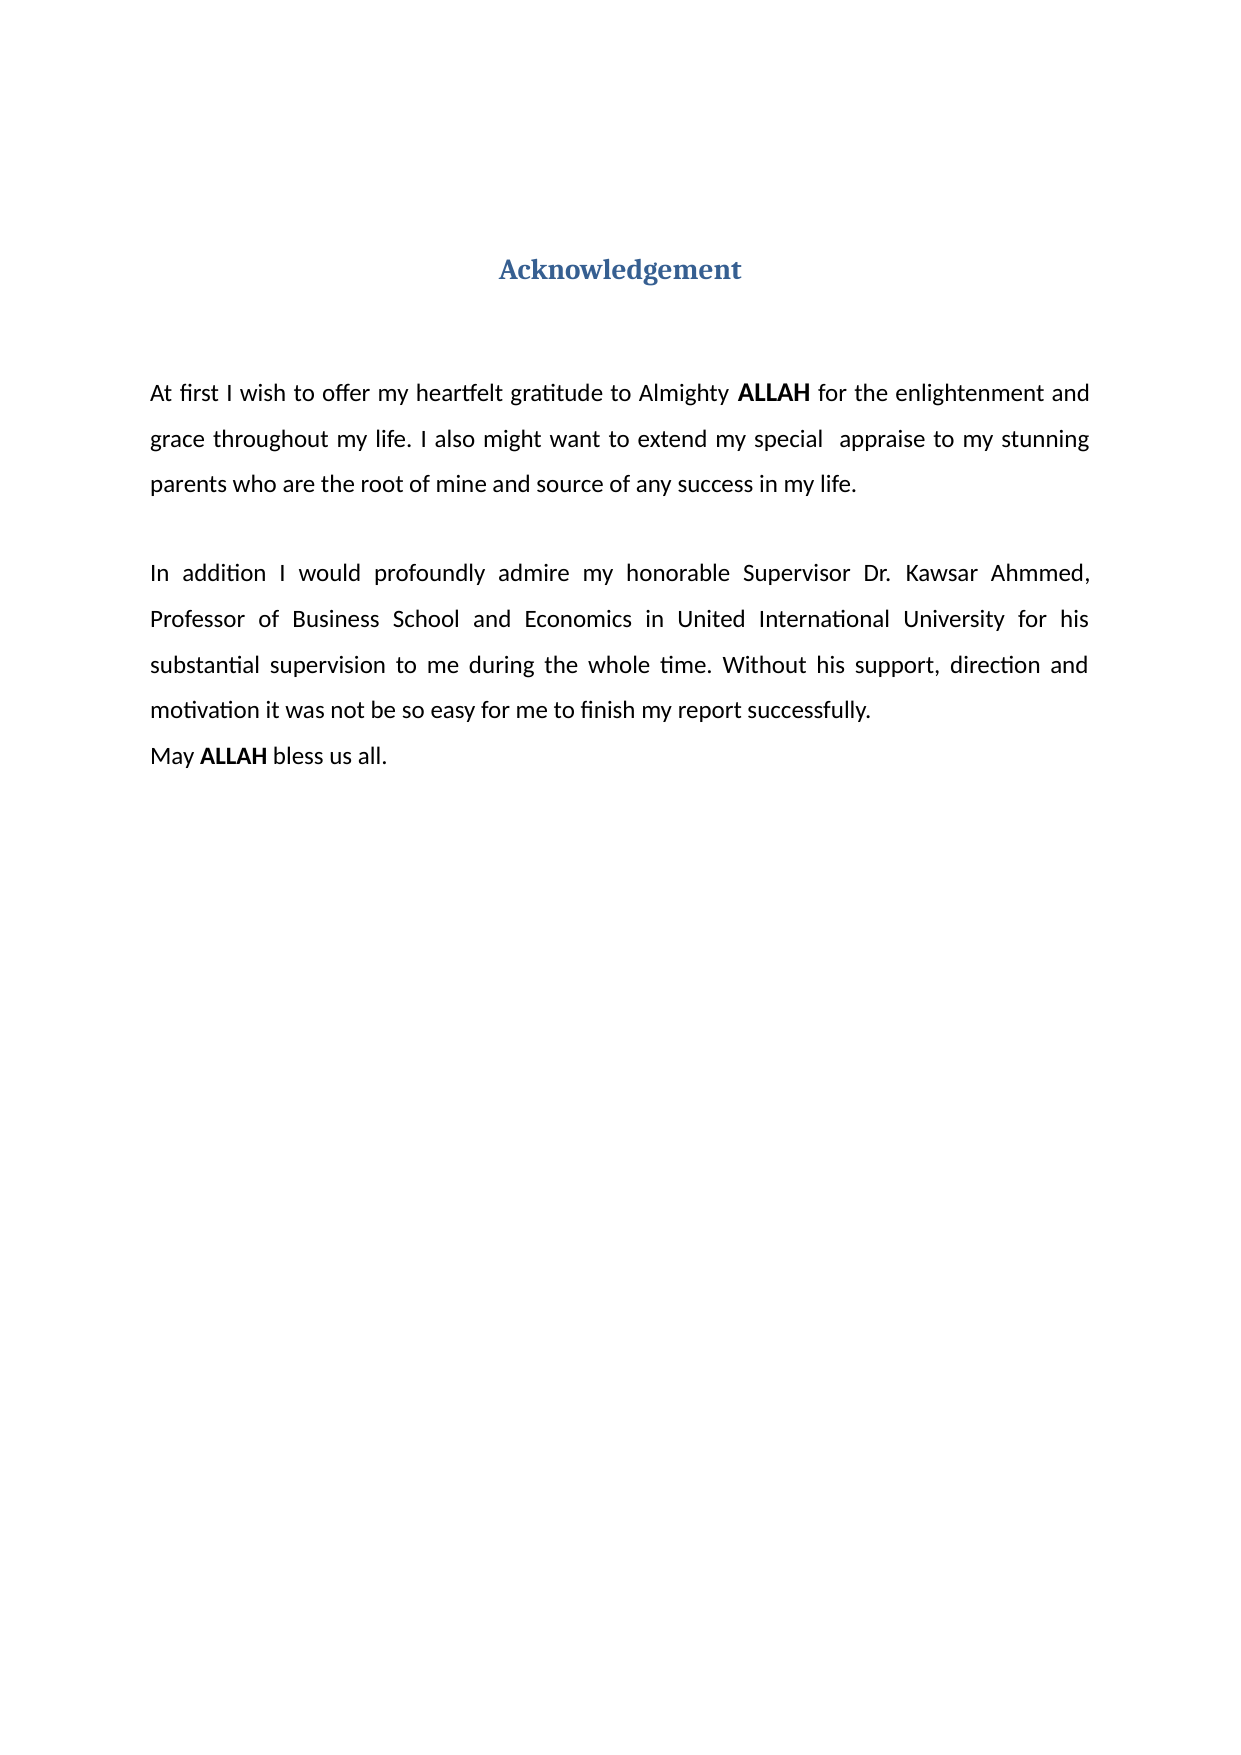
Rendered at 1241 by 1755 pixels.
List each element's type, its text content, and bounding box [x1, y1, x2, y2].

subtitle Acknowledgement [150, 253, 1090, 287]
text In addition I would profoundly admire my honorable Supervisor Dr. Kawsar Ahmmed, Professor of Business School and Economics in United International University for his substantial supervision to me during the whole time. Without his support, direction and motivation it was not be so easy for me to finish my report successfully. [150, 557, 1090, 725]
text At first I wish to offer my heartfelt gratitude to Almighty ALLAH for the enlightenment and grace throughout my life. I also might want to extend my special appraise to my stunning parents who are the root of mine and source of any success in my life. [150, 375, 1090, 499]
text May ALLAH bless us all. [150, 740, 1090, 771]
